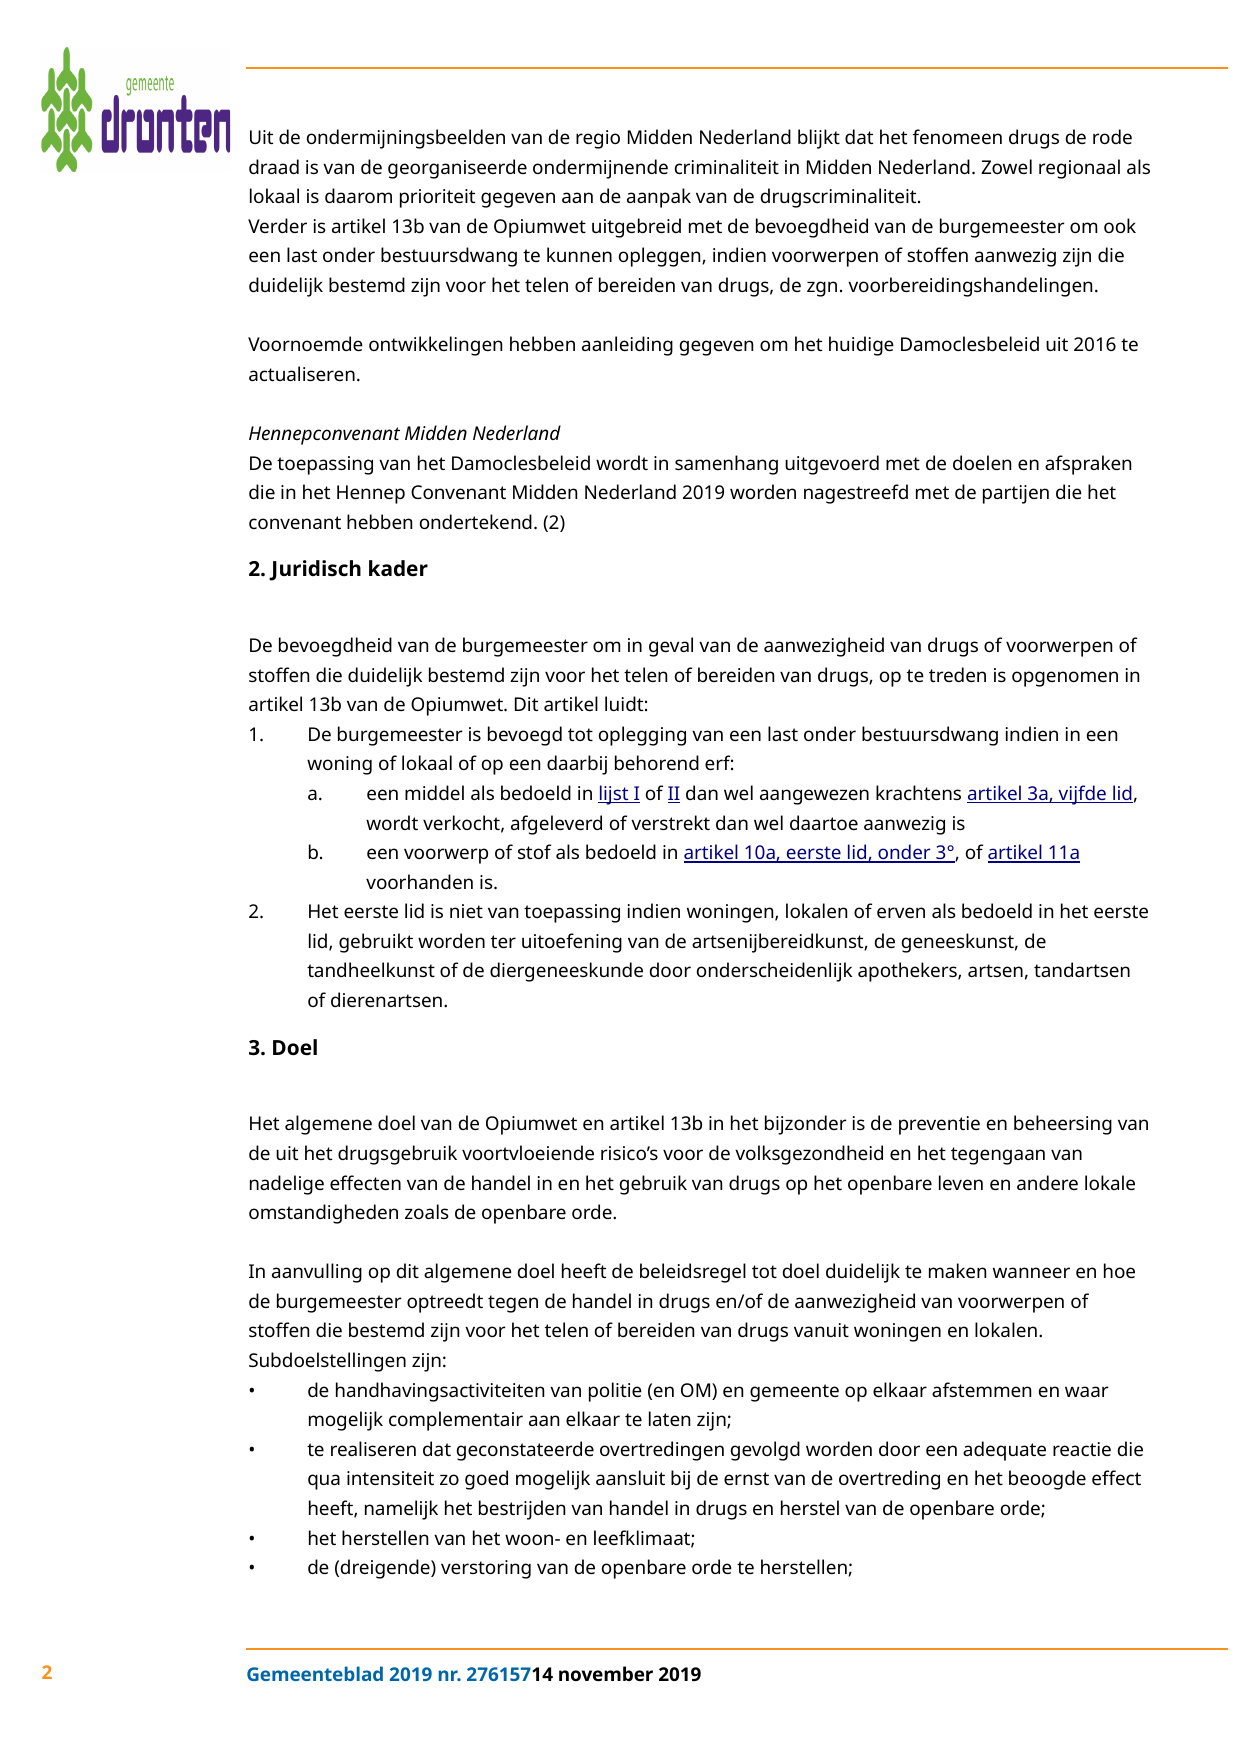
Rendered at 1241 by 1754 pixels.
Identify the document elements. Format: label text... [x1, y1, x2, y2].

list te realiseren dat geconstateerde overtredingen gevolgd worden door een adequate reactie die qua intensiteit zo goed mogelijk aansluit bij de ernst van de overtreding en het beoogde effect heeft, namelijk het bestrijden van handel in drugs en herstel van de openbare orde; [248, 1436, 1152, 1521]
list De burgemeester is bevoegd tot oplegging van een last onder bestuursdwang indien in een woning of lokaal of op een daarbij behorend erf: [248, 721, 1152, 776]
list Het eerste lid is niet van toepassing indien woningen, lokalen of erven als bedoeld in het eerste lid, gebruikt worden ter uitoefening van de artsenijbereidkunst, de geneeskunst, de tandheelkunst of de diergeneeskunde door onderscheidenlijk apothekers, artsen, tandartsen of dierenartsen. [248, 898, 1152, 1013]
text Voornoemde ontwikkelingen hebben aanleiding gegeven om het huidige Damoclesbeleid uit 2016 te actualiseren. [248, 331, 1152, 387]
text Verder is artikel 13b van de Opiumwet uitgebreid met de bevoegdheid van de burgemeester om ook een last onder bestuursdwang te kunnen opleggen, indien voorwerpen of stoffen aanwezig zijn die duidelijk bestemd zijn voor het telen of bereiden van drugs, de zgn. voorbereidingshandelingen. [248, 213, 1152, 298]
text Subdoelstellingen zijn: [248, 1347, 1152, 1373]
text Hennepconvenant Midden Nederland [248, 420, 1152, 446]
list een middel als bedoeld in lijst I of II dan wel aangewezen krachtens artikel 3a, vijfde lid, wordt verkocht, afgeleverd of verstrekt dan wel daartoe aanwezig is [307, 780, 1152, 836]
picture [41, 47, 231, 172]
text De toepassing van het Damoclesbeleid wordt in samenhang uitgevoerd met de doelen en afspraken die in het Hennep Convenant Midden Nederland 2019 worden nagestreefd met de partijen die het convenant hebben ondertekend. (2) [248, 450, 1152, 535]
list het herstellen van het woon- en leefklimaat; [248, 1525, 1152, 1551]
list de handhavingsactiviteiten van politie (en OM) en gemeente op elkaar afstemmen en waar mogelijk complementair aan elkaar te laten zijn; [248, 1377, 1152, 1432]
text 3. Doel [248, 1033, 1152, 1061]
text 2. Juridisch kader [248, 554, 1152, 583]
text Het algemene doel van de Opiumwet en artikel 13b in het bijzonder is de preventie en beheersing van de uit het drugsgebruik voortvloeiende risico’s voor de volksgezondheid en het tegengaan van nadelige effecten van de handel in en het gebruik van drugs op het openbare leven en andere lokale omstandigheden zoals de openbare orde. [248, 1111, 1152, 1225]
list de (dreigende) verstoring van de openbare orde te herstellen; [248, 1554, 1152, 1580]
text Uit de ondermijningsbeelden van de regio Midden Nederland blijkt dat het fenomeen drugs de rode draad is van de georganiseerde ondermijnende criminaliteit in Midden Nederland. Zowel regionaal als lokaal is daarom prioriteit gegeven aan de aanpak van de drugscriminaliteit. [248, 124, 1152, 209]
text De bevoegdheid van de burgemeester om in geval van de aanwezigheid van drugs of voorwerpen of stoffen die duidelijk bestemd zijn voor het telen of bereiden van drugs, op te treden is opgenomen in artikel 13b van de Opiumwet. Dit artikel luidt: [248, 632, 1152, 717]
list een voorwerp of stof als bedoeld in artikel 10a, eerste lid, onder 3°, of artikel 11a voorhanden is. [307, 839, 1152, 895]
text In aanvulling op dit algemene doel heeft de beleidsregel tot doel duidelijk te maken wanneer en hoe de burgemeester optreedt tegen de handel in drugs en/of de aanwezigheid van voorwerpen of stoffen die bestemd zijn voor het telen of bereiden van drugs vanuit woningen en lokalen. [248, 1258, 1152, 1343]
